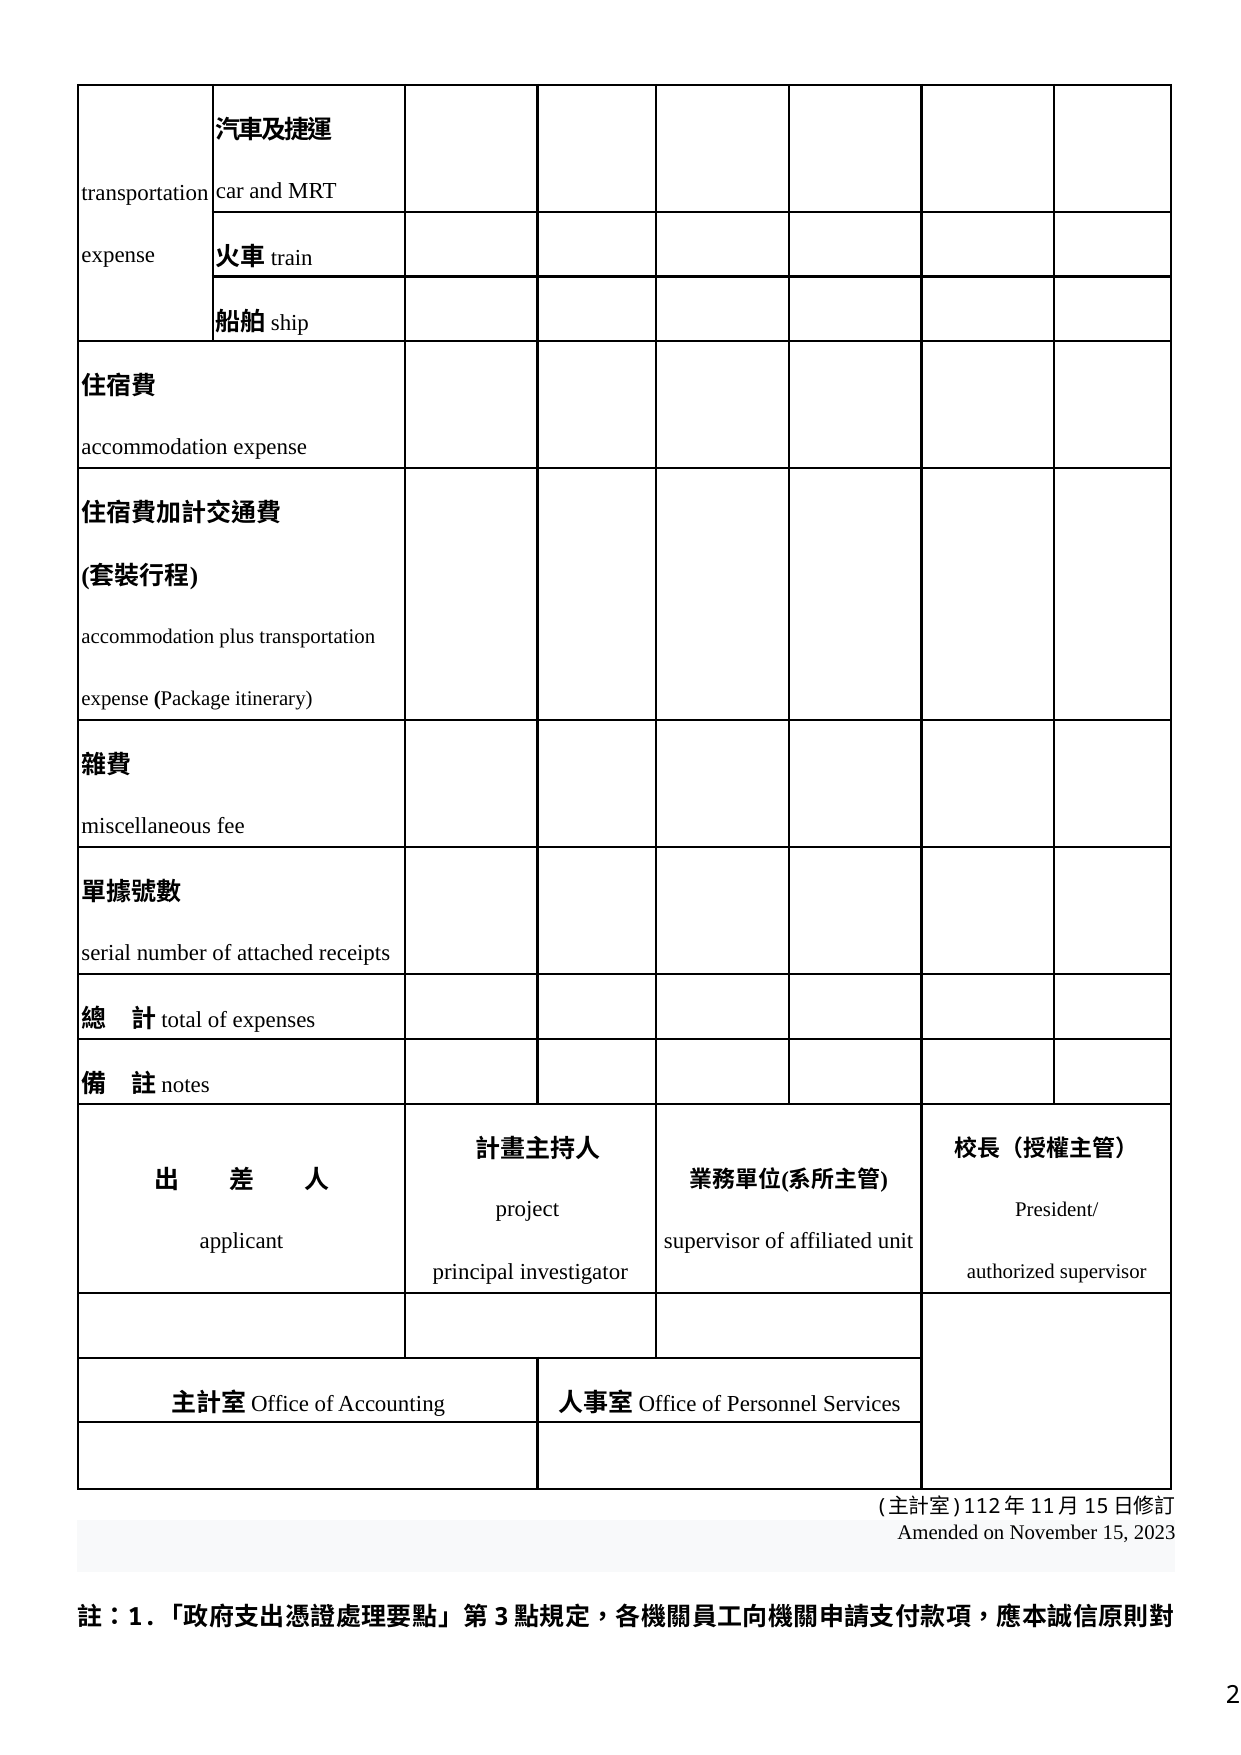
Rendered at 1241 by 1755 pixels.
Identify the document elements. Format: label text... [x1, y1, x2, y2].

table_cell 業務單位(系所主管) supervisor of affiliated unit [657, 1105, 920, 1292]
table_cell [79, 1423, 536, 1487]
text 註：1.「政府支出憑證處理要點」第3點規定，各機關員工向機關申請支付款項，應本誠信原則對 [77, 1572, 1175, 1635]
table_cell [406, 278, 536, 340]
table_cell [790, 469, 920, 719]
table_cell [923, 278, 1053, 340]
table_cell [1055, 469, 1170, 719]
table_cell [923, 1294, 1170, 1487]
table_cell [790, 975, 920, 1038]
table_cell [790, 848, 920, 973]
table_cell [1055, 721, 1170, 846]
table_cell [657, 342, 788, 467]
table_cell [1055, 848, 1170, 973]
table_cell [923, 848, 1053, 973]
table_cell [790, 1040, 920, 1102]
table_cell [657, 721, 788, 846]
table_cell [539, 342, 655, 467]
text Amended on November 15, 2023 [77, 1520, 1175, 1544]
table_cell [657, 278, 788, 340]
table_cell [406, 848, 536, 973]
table_cell [539, 848, 655, 973]
table_cell [406, 721, 536, 846]
table_cell 出 差 人 applicant [79, 1105, 404, 1292]
table_cell [539, 721, 655, 846]
table_cell [79, 1294, 404, 1357]
table_cell 人事室Office of Personnel Services [539, 1359, 920, 1421]
table_cell [923, 1040, 1053, 1102]
table_cell [657, 975, 788, 1038]
table_cell 住宿費加計交通費 (套裝行程) accommodation plus transportation expense (Package itinerary) [79, 469, 404, 719]
table_cell [1055, 278, 1170, 340]
table_cell [539, 1423, 920, 1487]
table_cell [657, 848, 788, 973]
table_cell [1055, 342, 1170, 467]
table_cell [539, 1040, 655, 1102]
table_cell 火車train [214, 213, 404, 275]
table_cell [657, 86, 788, 211]
table_cell 主計室Office of Accounting [79, 1359, 536, 1421]
table_cell [1055, 213, 1170, 275]
table_cell [406, 86, 536, 211]
table_cell 單據號數 serial number of attached receipts [79, 848, 404, 973]
table_cell 住宿費 accommodation expense [79, 342, 404, 467]
table_cell [790, 213, 920, 275]
table_cell 總 計total of expenses [79, 975, 404, 1038]
table_cell 校長（授權主管） President/ authorized supervisor [923, 1105, 1170, 1292]
table_cell [406, 1040, 536, 1102]
table_cell 船舶ship [214, 278, 404, 340]
table_cell 計畫主持人 project principal investigator [406, 1105, 655, 1292]
table_cell [923, 86, 1053, 211]
text (主計室)112年11月15日修訂 [77, 1489, 1175, 1520]
table_cell [406, 1294, 655, 1357]
table_cell [539, 213, 655, 275]
table_cell transportation expense [79, 86, 212, 340]
table_cell [923, 721, 1053, 846]
table_cell [790, 278, 920, 340]
table_cell [406, 342, 536, 467]
table_cell 雜費 miscellaneous fee [79, 721, 404, 846]
table_cell [923, 342, 1053, 467]
table_cell [657, 1294, 920, 1357]
table_cell [539, 278, 655, 340]
table_cell [657, 213, 788, 275]
table_cell [1055, 975, 1170, 1038]
table_cell [539, 86, 655, 211]
table_cell [790, 342, 920, 467]
table_cell [539, 469, 655, 719]
table_cell 備 註notes [79, 1040, 404, 1102]
table_cell [923, 469, 1053, 719]
table_cell [406, 213, 536, 275]
table_cell [406, 469, 536, 719]
table_cell [657, 469, 788, 719]
table_cell [657, 1040, 788, 1102]
table_cell [923, 975, 1053, 1038]
table_cell 汽車及捷運 car and MRT [214, 86, 404, 211]
table_cell [790, 721, 920, 846]
table_cell [539, 975, 655, 1038]
table_cell [1055, 86, 1170, 211]
table_cell [1055, 1040, 1170, 1102]
table_cell [406, 975, 536, 1038]
table_cell [923, 213, 1053, 275]
table_cell [790, 86, 920, 211]
